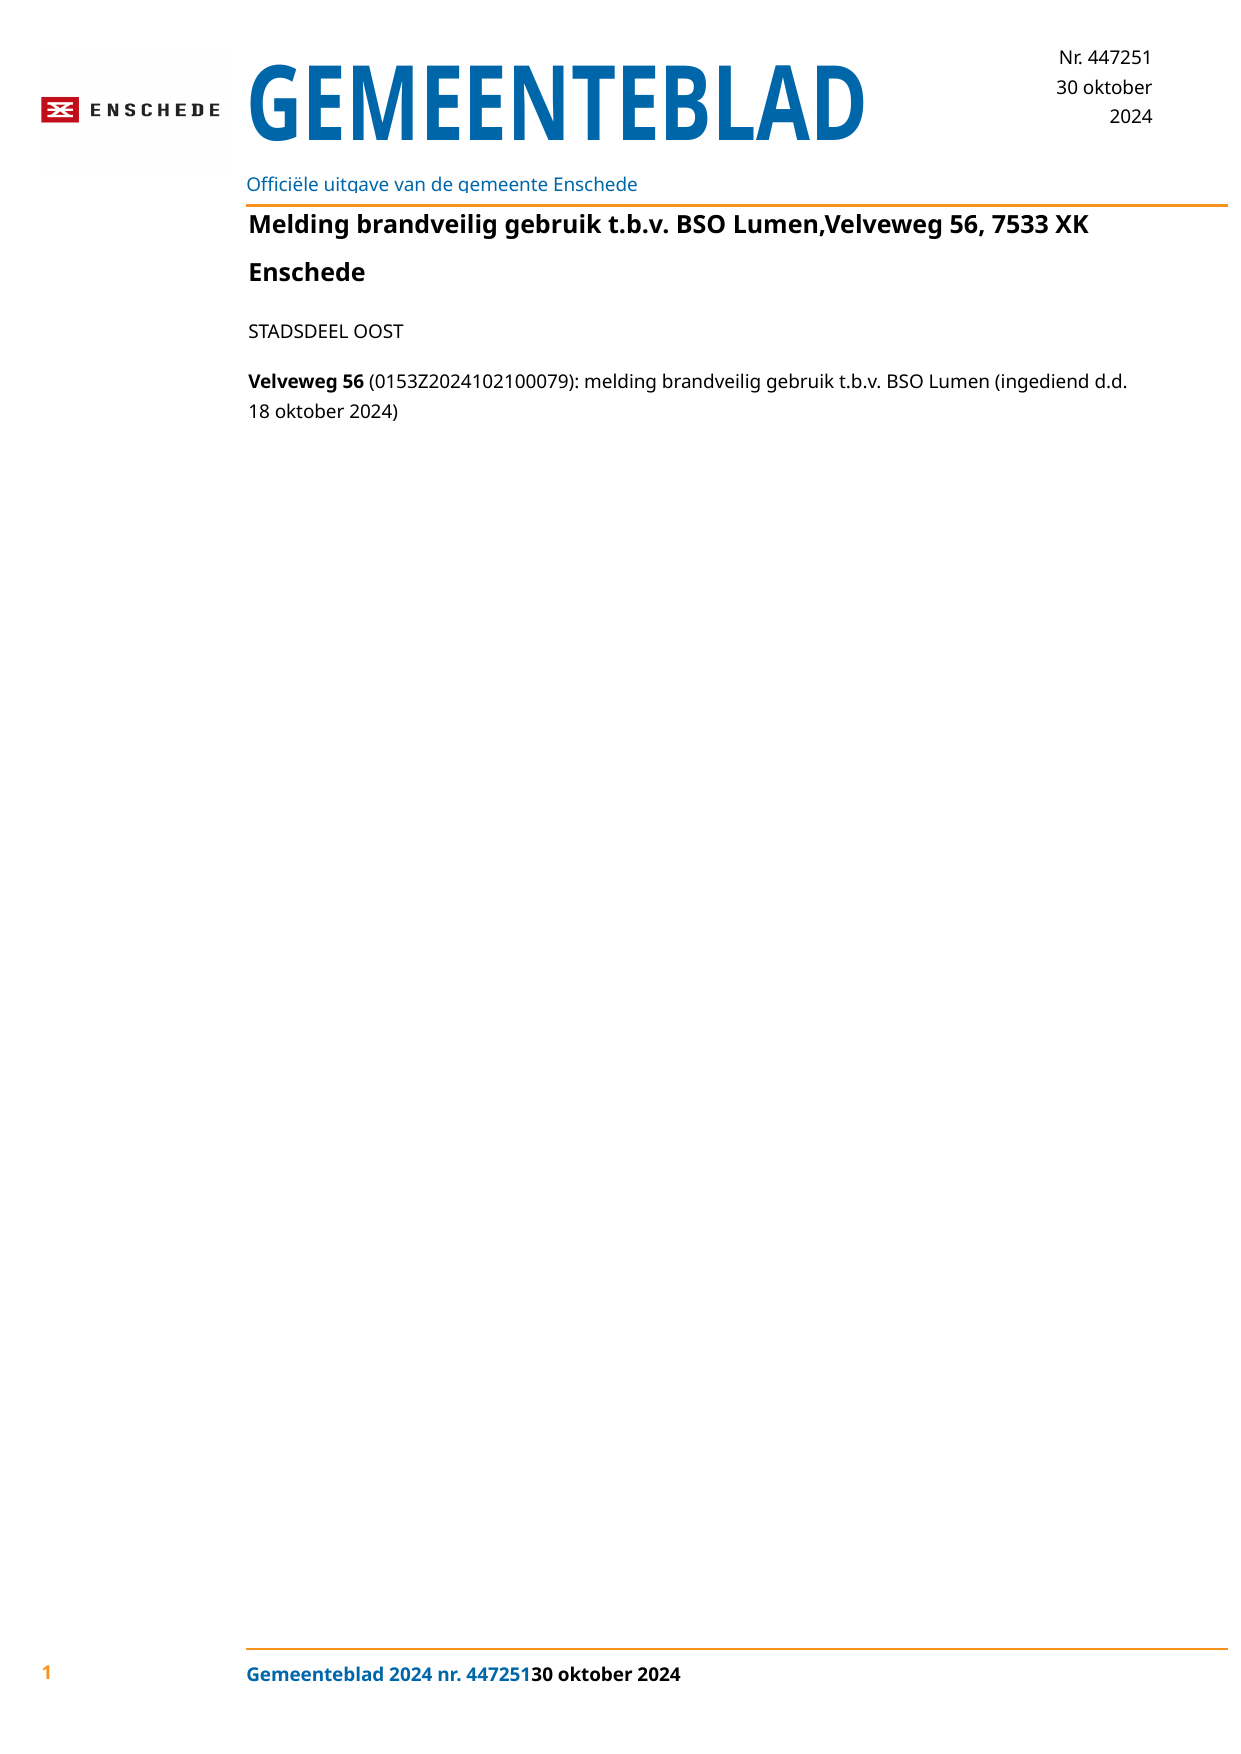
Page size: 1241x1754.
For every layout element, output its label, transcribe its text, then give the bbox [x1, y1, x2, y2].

text Velveweg 56 (0153Z2024102100079): melding brandveilig gebruik t.b.v. BSO Lumen (ingediend d.d. 18 oktober 2024) [248, 368, 1152, 424]
picture [41, 47, 231, 172]
text STADSDEEL OOST [248, 318, 1152, 344]
text Melding brandveilig gebruik t.b.v. BSO Lumen,Velveweg 56, 7533 XK Enschede [248, 207, 1152, 288]
